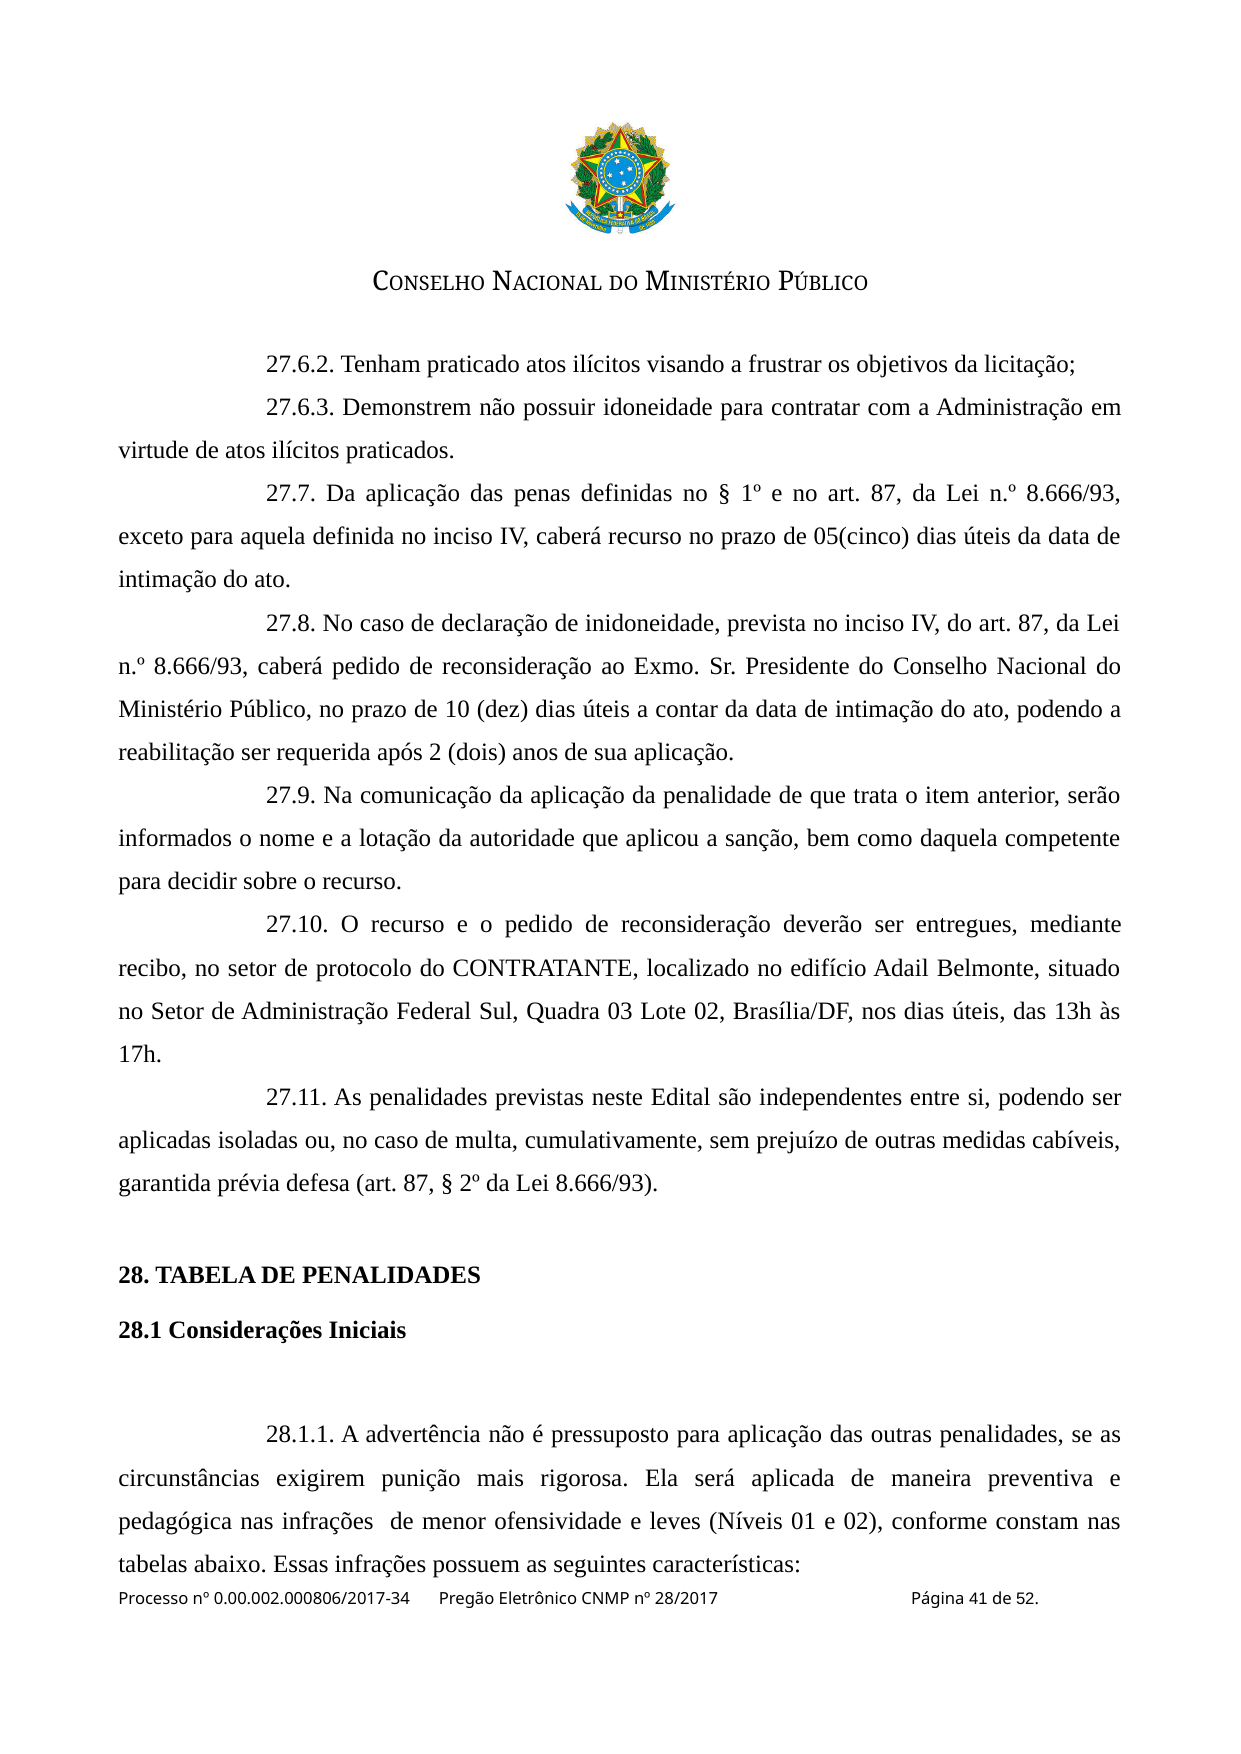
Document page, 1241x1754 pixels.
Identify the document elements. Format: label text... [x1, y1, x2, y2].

text 27.10. O recurso e o pedido de reconsideração deverão ser entregues, mediante recibo, no setor de protocolo do CONTRATANTE, localizado no edifício Adail Belmonte, situado no Setor de Administração Federal Sul, Quadra 03 Lote 02, Brasília/DF, nos dias úteis, das 13h às 17h. [118, 909, 1122, 1068]
text 27.8. No caso de declaração de inidoneidade, prevista no inciso IV, do art. 87, da Lei n.º 8.666/93, caberá pedido de reconsideração ao Exmo. Sr. Presidente do Conselho Nacional do Ministério Público, no prazo de 10 (dez) dias úteis a contar da data de intimação do ato, podendo a reabilitação ser requerida após 2 (dois) anos de sua aplicação. [118, 608, 1122, 766]
text 28.1 Considerações Iniciais [118, 1315, 1122, 1344]
text 28. TABELA DE PENALIDADES [118, 1260, 1122, 1289]
text 27.11. As penalidades previstas neste Edital são independentes entre si, podendo ser aplicadas isoladas ou, no caso de multa, cumulativamente, sem prejuízo de outras medidas cabíveis, garantida prévia defesa (art. 87, § 2º da Lei 8.666/93). [118, 1082, 1122, 1197]
text 27.6.2. Tenham praticado atos ilícitos visando a frustrar os objetivos da licitação; [118, 349, 1122, 378]
text 28.1.1. A advertência não é pressuposto para aplicação das outras penalidades, se as circunstâncias exigirem punição mais rigorosa. Ela será aplicada de maneira preventiva e pedagógica nas infrações de menor ofensividade e leves (Níveis 01 e 02), conforme constam nas tabelas abaixo. Essas infrações possuem as seguintes características: [118, 1419, 1122, 1578]
text 27.6.3. Demonstrem não possuir idoneidade para contratar com a Administração em virtude de atos ilícitos praticados. [118, 392, 1122, 464]
text 27.7. Da aplicação das penas definidas no § 1º e no art. 87, da Lei n.º 8.666/93, exceto para aquela definida no inciso IV, caberá recurso no prazo de 05(cinco) dias úteis da data de intimação do ato. [118, 478, 1122, 593]
text 27.9. Na comunicação da aplicação da penalidade de que trata o item anterior, serão informados o nome e a lotação da autoridade que aplicou a sanção, bem como daquela competente para decidir sobre o recurso. [118, 780, 1122, 895]
